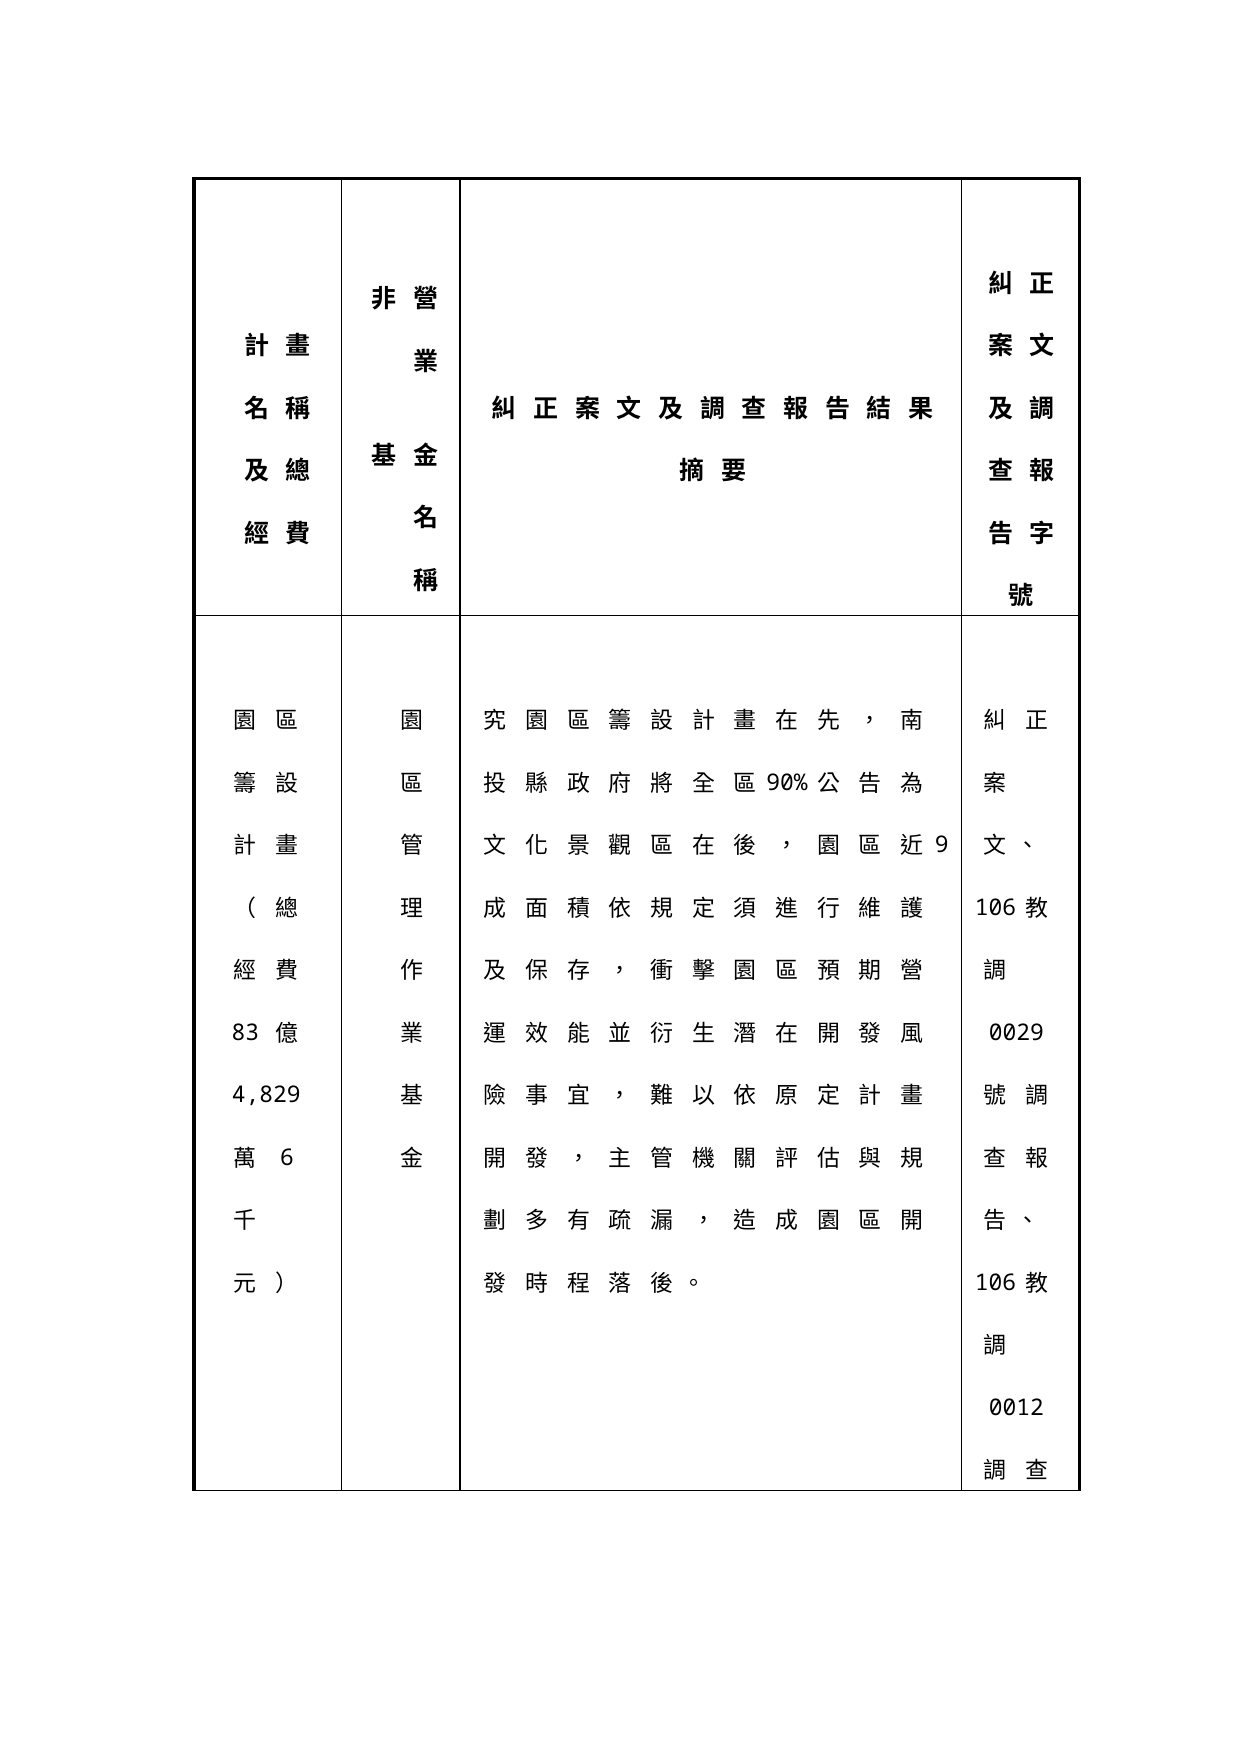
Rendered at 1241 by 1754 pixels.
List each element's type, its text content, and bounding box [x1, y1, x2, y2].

table_header 糾正案文及調查報告結果摘要 [461, 180, 961, 615]
table_header 非營業 基金名稱 [342, 180, 459, 615]
table_cell 園區籌設計畫 （總經費83億4,829萬6千元） [196, 616, 341, 1490]
table_cell 糾正案文、106教調0029號調查報告、106教調0012調查 [962, 616, 1078, 1490]
table_cell 究園區籌設計畫在先，南投縣政府將全區90%公告為文化景觀區在後，園區近9成面積依規定須進行維護及保存，衝擊園區預期營運效能並衍生潛在開發風險事宜，難以依原定計畫開發，主管機關評估與規劃多有疏漏，造成園區開發時程落後。 [461, 616, 961, 1490]
table_header 糾正案文及調查報告字號 [962, 180, 1078, 615]
table_header 計畫名稱 及總經費 [196, 180, 341, 615]
table_cell 園區管理作業基金 [342, 616, 459, 1490]
